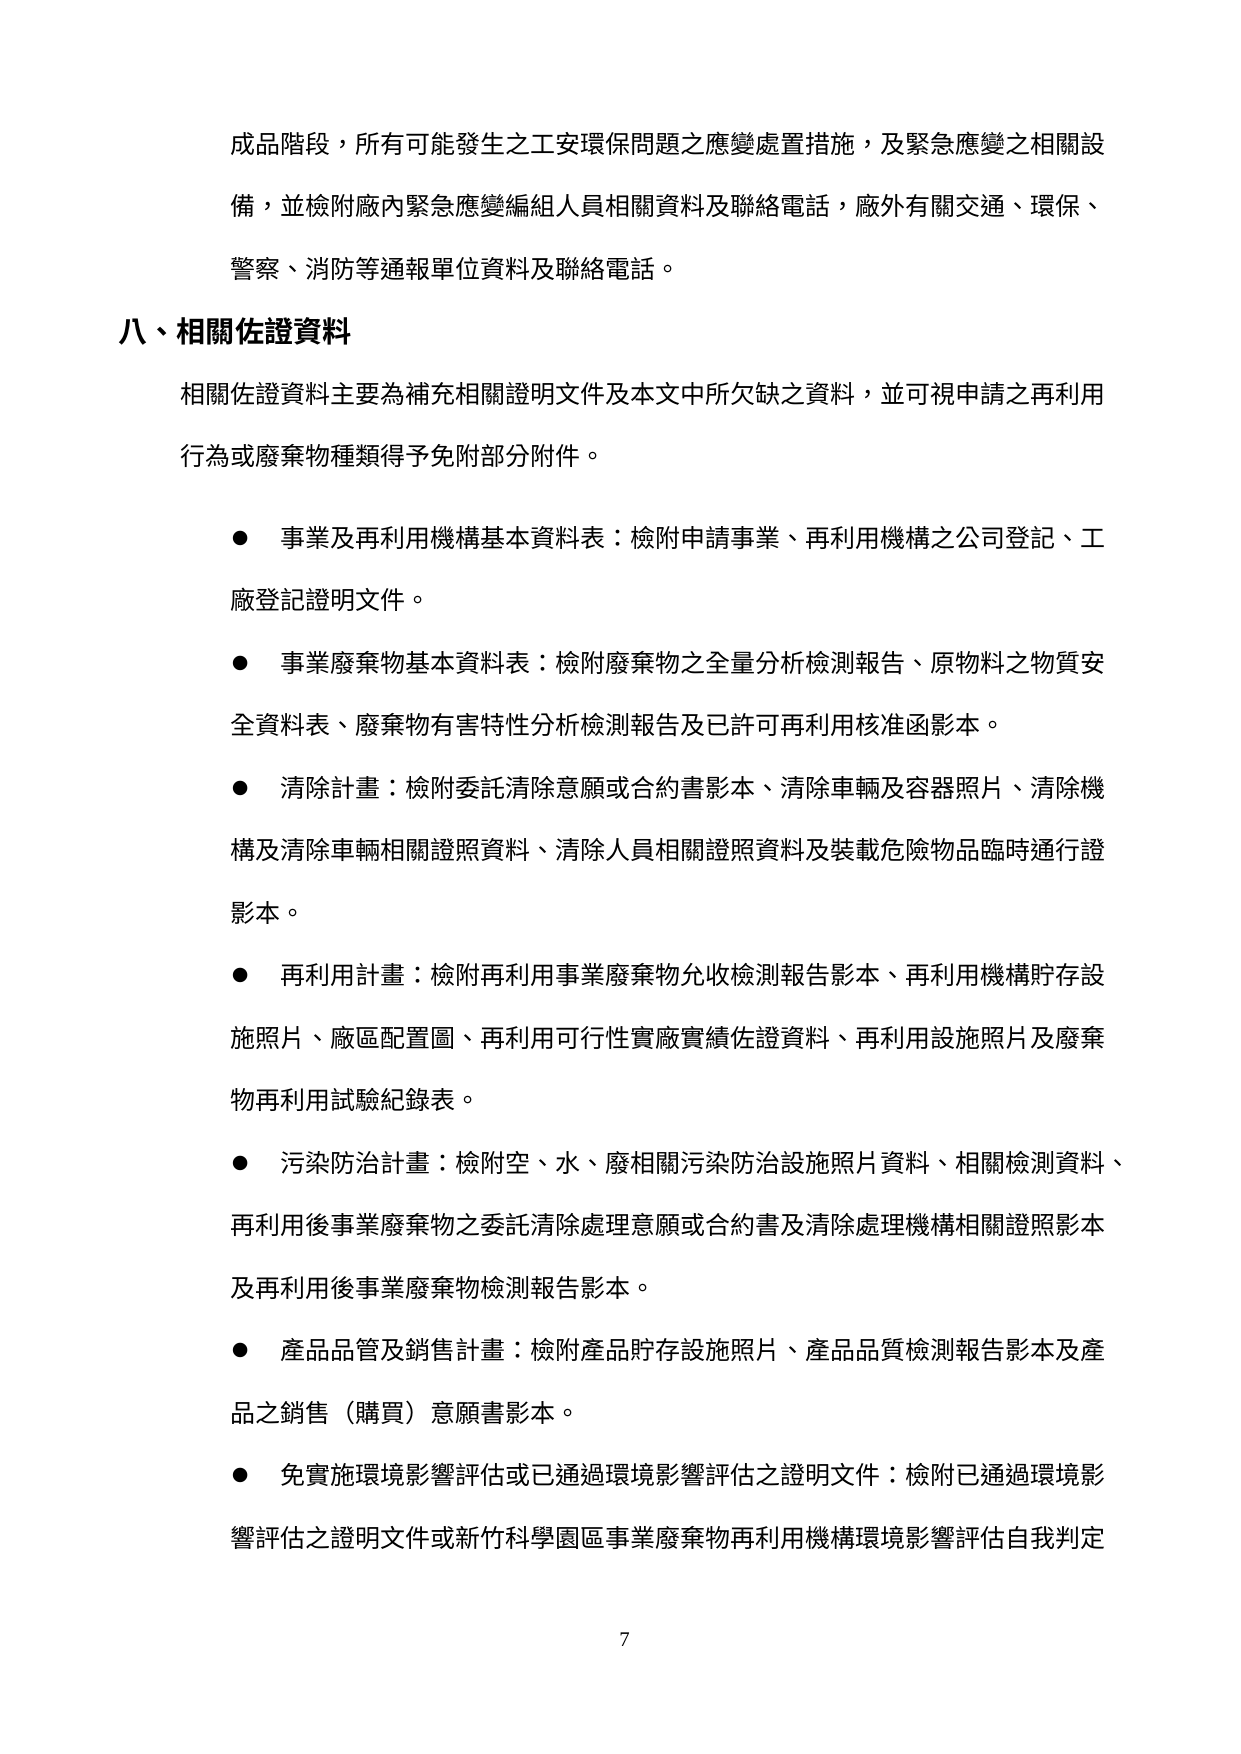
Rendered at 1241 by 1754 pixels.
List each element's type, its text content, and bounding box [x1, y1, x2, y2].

list 事業及再利用機構基本資料表：檢附申請事業、再利用機構之公司登記、工廠登記證明文件。 [231, 494, 1122, 619]
text 相關佐證資料主要為補充相關證明文件及本文中所欠缺之資料，並可視申請之再利用行為或廢棄物種類得予免附部分附件。 [181, 351, 1122, 476]
list 免實施環境影響評估或已通過環境影響評估之證明文件：檢附已通過環境影響評估之證明文件或新竹科學園區事業廢棄物再利用機構環境影響評估自我判定 [231, 1432, 1122, 1557]
text 八、相關佐證資料 [118, 288, 1122, 351]
list 成品階段，所有可能發生之工安環保問題之應變處置措施，及緊急應變之相關設備，並檢附廠內緊急應變編組人員相關資料及聯絡電話，廠外有關交通、環保、警察、消防等通報單位資料及聯絡電話。 [231, 101, 1122, 288]
list 再利用計畫：檢附再利用事業廢棄物允收檢測報告影本、再利用機構貯存設施照片、廠區配置圖、再利用可行性實廠實績佐證資料、再利用設施照片及廢棄物再利用試驗紀錄表。 [231, 932, 1122, 1119]
list 清除計畫：檢附委託清除意願或合約書影本、清除車輛及容器照片、清除機構及清除車輛相關證照資料、清除人員相關證照資料及裝載危險物品臨時通行證影本。 [231, 744, 1122, 932]
list 事業廢棄物基本資料表：檢附廢棄物之全量分析檢測報告、原物料之物質安全資料表、廢棄物有害特性分析檢測報告及已許可再利用核准函影本。 [231, 619, 1122, 744]
list 產品品管及銷售計畫：檢附產品貯存設施照片、產品品質檢測報告影本及產品之銷售（購買）意願書影本。 [231, 1307, 1122, 1432]
list 污染防治計畫：檢附空、水、廢相關污染防治設施照片資料、相關檢測資料、再利用後事業廢棄物之委託清除處理意願或合約書及清除處理機構相關證照影本及再利用後事業廢棄物檢測報告影本。 [231, 1119, 1122, 1307]
